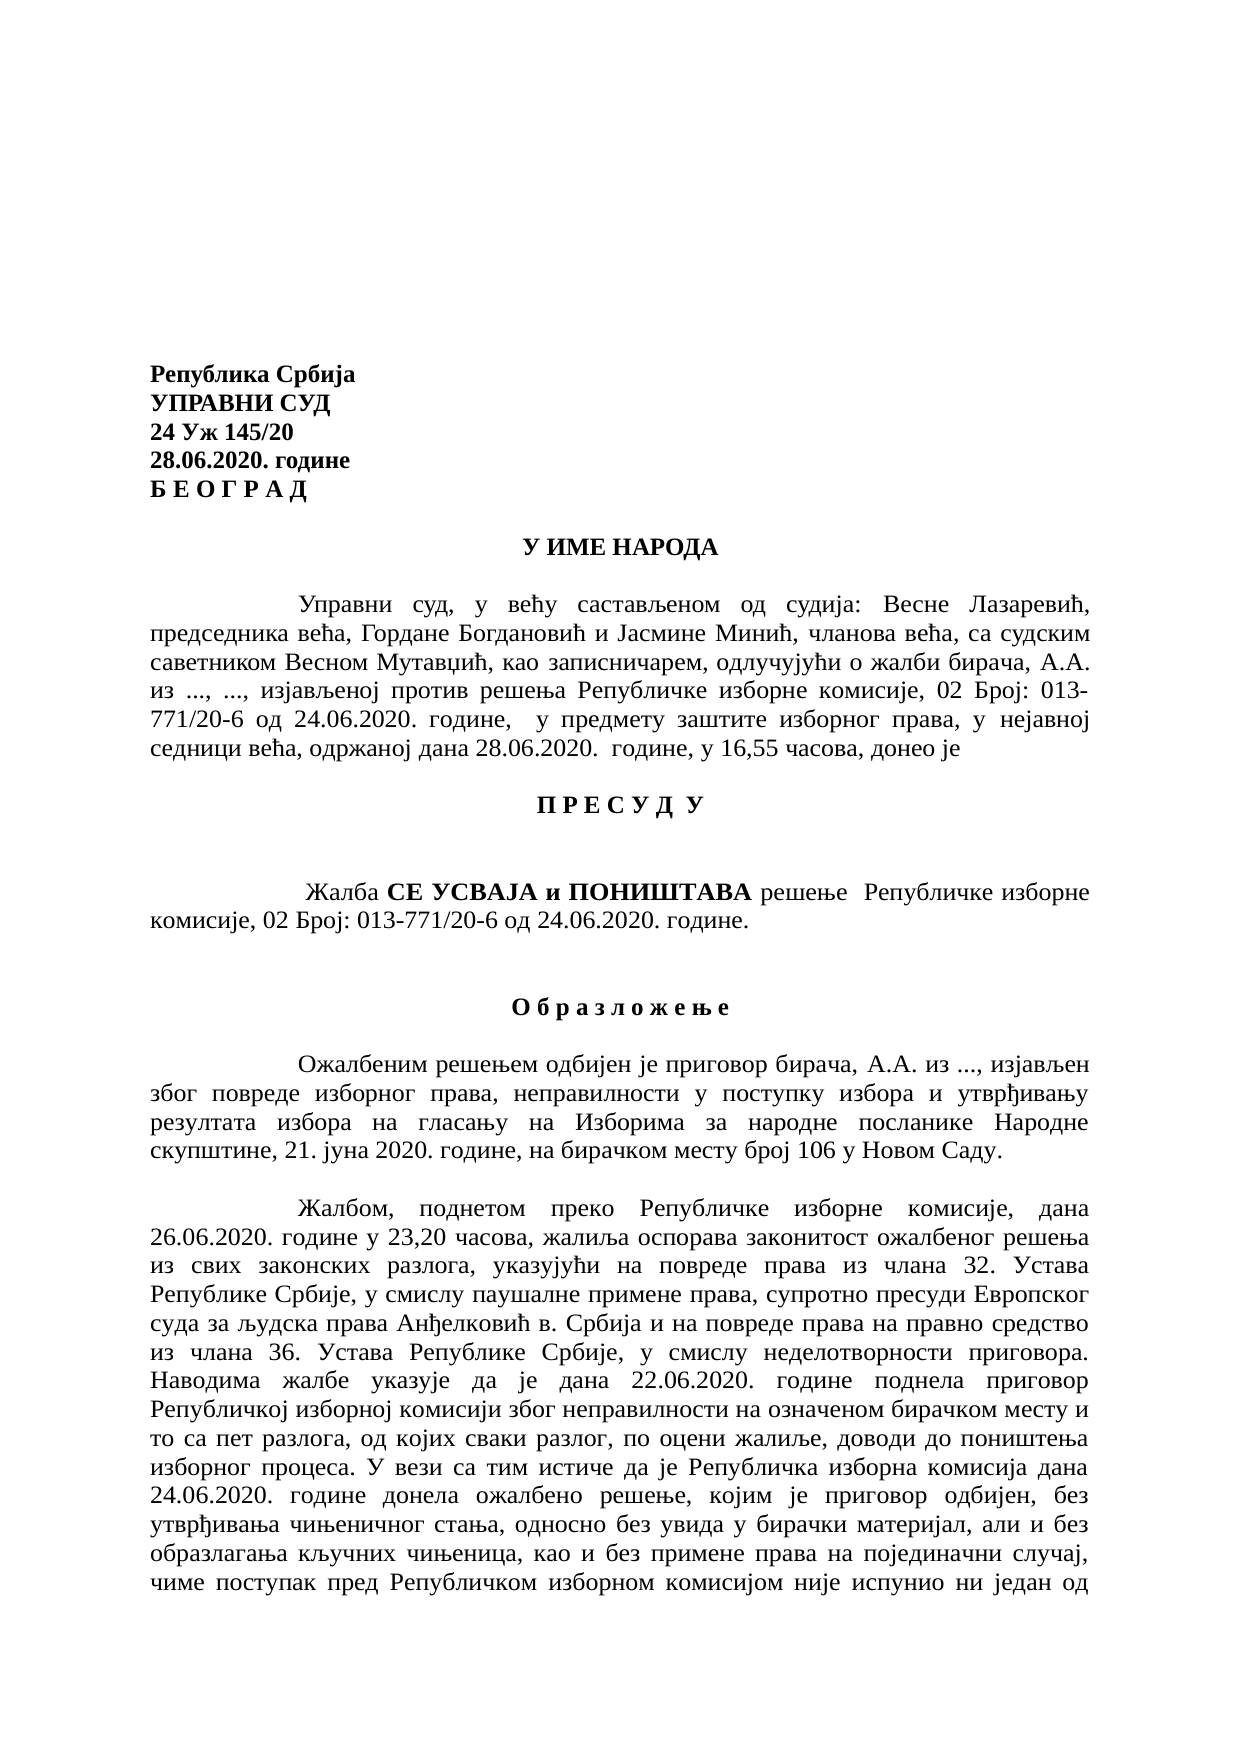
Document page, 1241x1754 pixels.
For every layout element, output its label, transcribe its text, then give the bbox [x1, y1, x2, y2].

text 24 Уж 145/20 [150, 417, 1090, 445]
text 28.06.2020. године [150, 445, 1090, 474]
text Жалбом, поднетом преко Републичке изборне комисије, дана 26.06.2020. године у 23,20 часова, жалиља оспорава законитост ожалбеног решења из свих законских разлога, указујући на повреде права из члана 32. Устава Републике Србије, у смислу паушалне примене права, супротно пресуди Европског суда за људска права Анђелковић в. Србија и на повреде права на правно средство из члана 36. Устава Републике Србије, у смислу неделотворности приговора. Наводима жалбе указује да је дана 22.06.2020. године поднела приговор Републичкој изборној комисији због неправилности на означеном бирачком месту и то са пет разлога, од којих сваки разлог, по оцени жалиље, доводи до поништења изборног процеса. У вези са тим истиче да је Републичка изборна комисија дана 24.06.2020. године донела ожалбено решење, којим је приговор одбијен, без утврђивања чињеничног стања, односно без увида у бирачки материјал, али и без образлагања кључних чињеница, као и без примене права на појединачни случај, чиме поступак пред Републичком изборном комисијом није испунио ни један од [150, 1193, 1090, 1595]
text У ИМЕ НАРОДА [150, 532, 1090, 560]
text УПРАВНИ СУД [150, 388, 1090, 417]
text Управни суд, у већу састављеном од судија: Весне Лазаревић, председника већа, Гордане Богдановић и Јасмине Минић, чланова већа, са судским саветником Весном Мутавџић, као записничарем, одлучујући о жалби бирача, А.А. из ..., ..., изјављеној против решења Републичке изборне комисије, 02 Број: 013-771/20-6 од 24.06.2020. године, у предмету заштите изборног права, у нејавној седници већа, одржаној дана 28.06.2020. године, у 16,55 часова, донео је [150, 589, 1090, 762]
text Жалба СЕ УСВАЈА и ПОНИШТАВА решење Републичке изборне комисије, 02 Број: 013-771/20-6 од 24.06.2020. године. [150, 877, 1090, 934]
text Ожалбеним решењем одбијен је приговор бирача, А.А. из ..., изјављен због повреде изборног права, неправилности у поступку избора и утврђивању резултата избора на гласању на Изборима за народне посланике Народне скупштине, 21. јуна 2020. године, на бирачком месту број 106 у Новом Саду. [150, 1049, 1090, 1164]
text О б р а з л о ж е њ е [150, 992, 1090, 1020]
text П Р Е С У Д У [150, 790, 1090, 819]
text Република Србија [150, 148, 1090, 388]
text Б Е О Г Р А Д [150, 474, 1090, 503]
